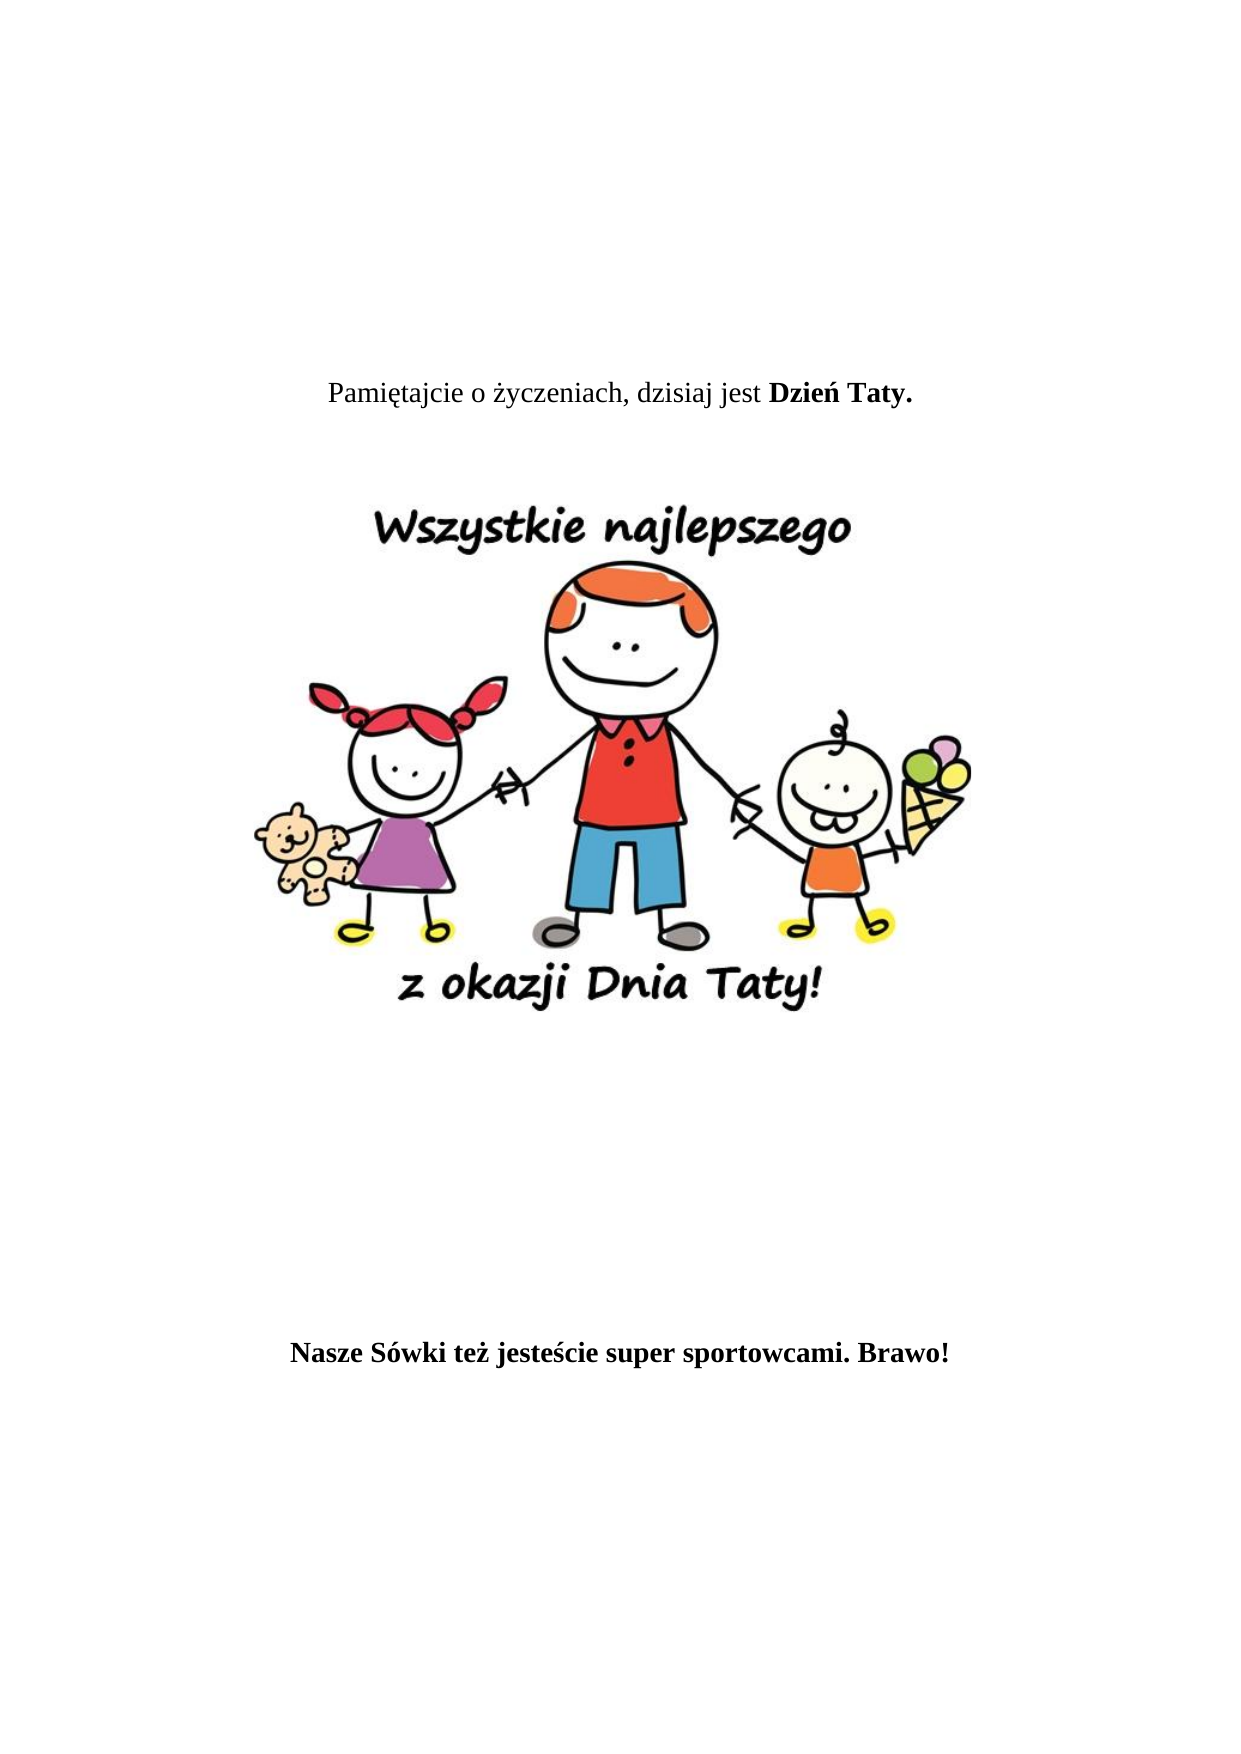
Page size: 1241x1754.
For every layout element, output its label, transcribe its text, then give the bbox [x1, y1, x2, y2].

text Pamiętajcie o życzeniach, dzisiaj jest Dzień Taty. [148, 375, 1093, 408]
text Nasze Sówki też jesteście super sportowcami. Brawo! [148, 1336, 1093, 1369]
